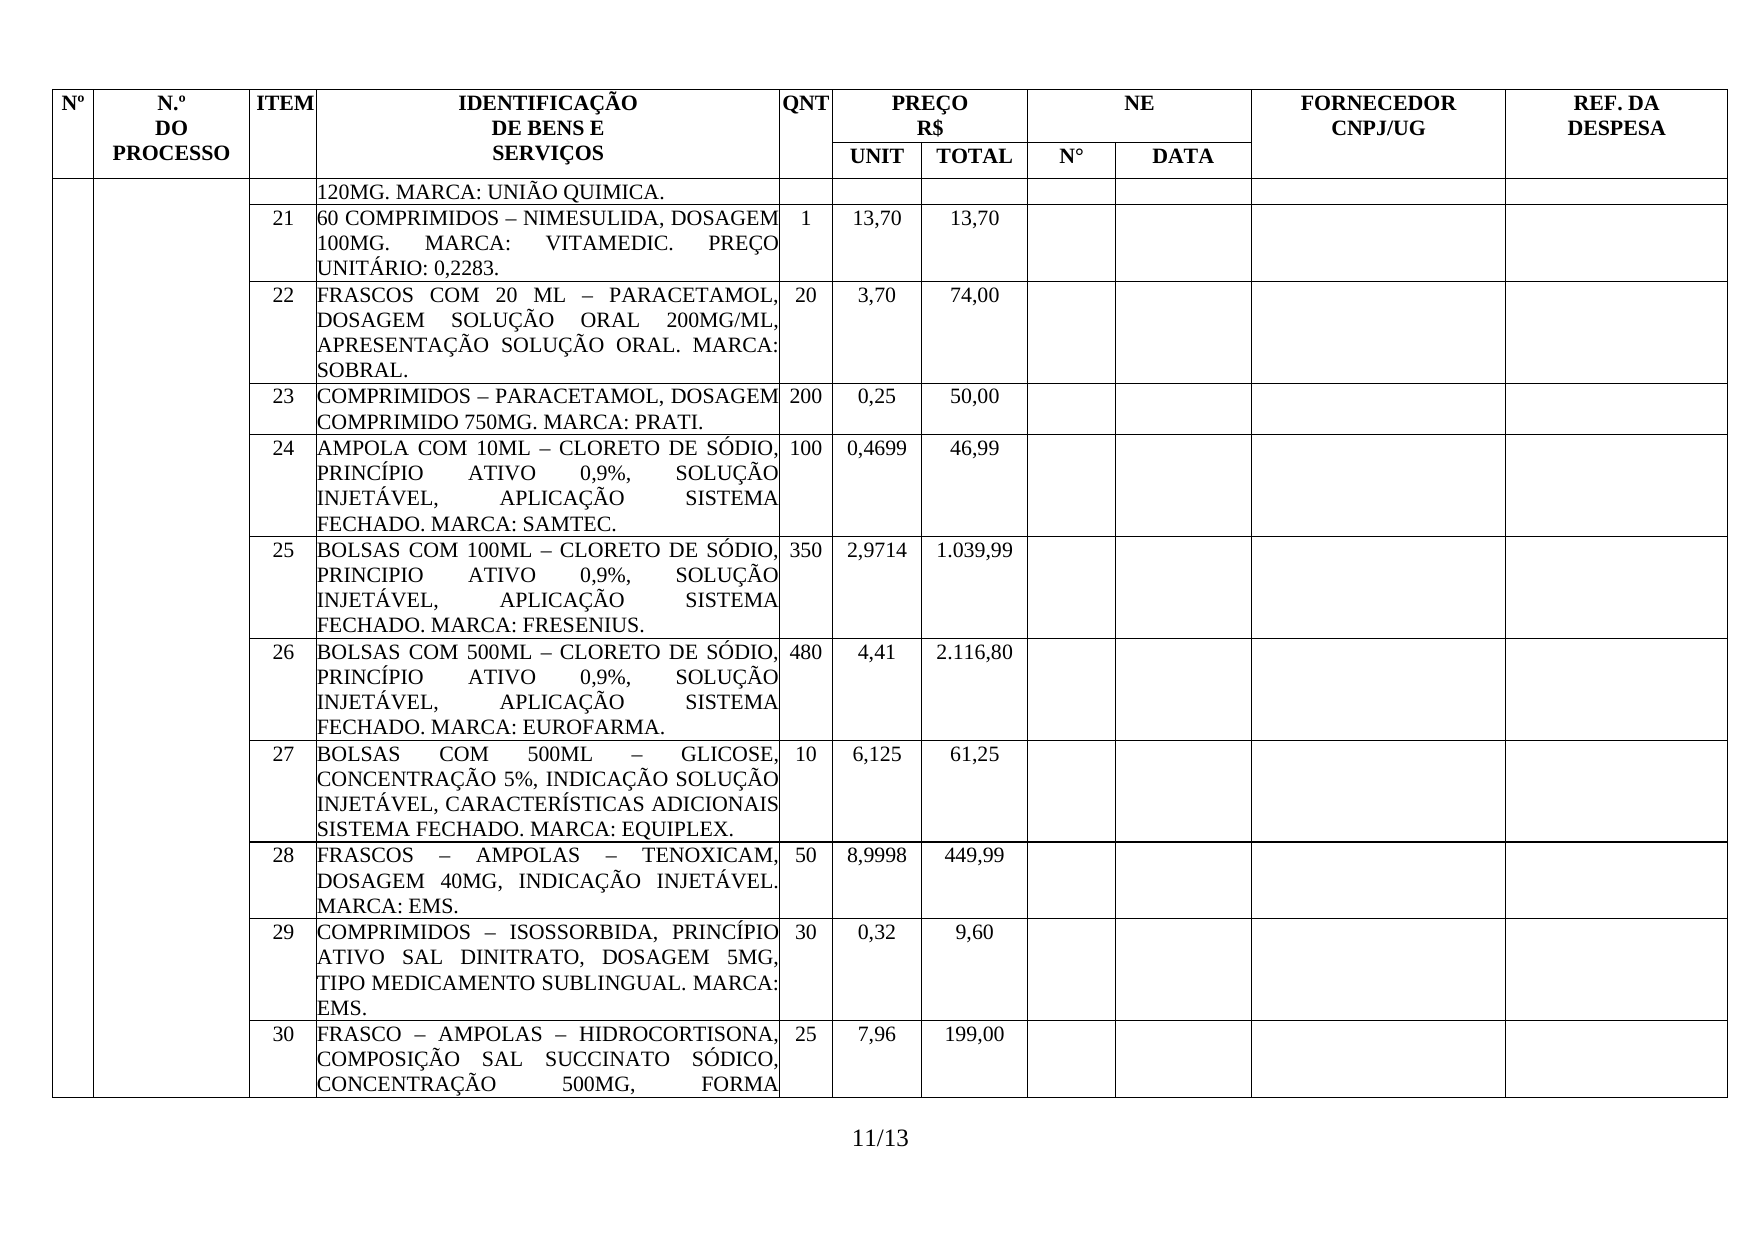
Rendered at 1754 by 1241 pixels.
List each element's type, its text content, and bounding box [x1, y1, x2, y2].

table_cell 20 [780, 282, 832, 382]
table_cell UNIT [833, 143, 921, 178]
table_cell FRASCO – AMPOLAS – HIDROCORTISONA, COMPOSIÇÃO SAL SUCCINATO SÓDICO, CONCENTRAÇÃO 500MG, FORMA [317, 1021, 779, 1097]
table_cell 24 [250, 435, 316, 536]
table_cell [1028, 537, 1115, 638]
table_cell 100 [780, 435, 832, 536]
table_cell [1116, 282, 1251, 382]
table_cell 0,4699 [833, 435, 921, 536]
table_cell 10 [780, 741, 832, 841]
table_header ITEM [250, 90, 316, 178]
table_cell 7,96 [833, 1021, 921, 1097]
table_cell [1252, 537, 1505, 638]
table_cell [1506, 384, 1727, 434]
table_cell [1252, 435, 1505, 536]
table_cell N° [1028, 143, 1115, 178]
table_cell 120MG. MARCA: UNIÃO QUIMICA. [317, 179, 779, 204]
table_cell 0,25 [833, 384, 921, 434]
table_cell 61,25 [922, 741, 1027, 841]
table_cell [1506, 435, 1727, 536]
table_cell [1506, 639, 1727, 739]
table_cell [1028, 179, 1115, 204]
table_cell COMPRIMIDOS – ISOSSORBIDA, PRINCÍPIO ATIVO SAL DINITRATO, DOSAGEM 5MG, TIPO MEDICAMENTO SUBLINGUAL. MARCA: EMS. [317, 919, 779, 1020]
table_cell [833, 179, 921, 204]
table_cell 29 [250, 919, 316, 1020]
table_cell BOLSAS COM 500ML – GLICOSE, CONCENTRAÇÃO 5%, INDICAÇÃO SOLUÇÃO INJETÁVEL, CARACTERÍSTICAS ADICIONAIS SISTEMA FECHADO. MARCA: EQUIPLEX. [317, 741, 779, 841]
table_cell [1116, 1021, 1251, 1097]
table_cell [1506, 179, 1727, 204]
table_cell 480 [780, 639, 832, 739]
table_cell 26 [250, 639, 316, 739]
table_cell 74,00 [922, 282, 1027, 382]
table_cell 60 COMPRIMIDOS – NIMESULIDA, DOSAGEM 100MG. MARCA: VITAMEDIC. PREÇO UNITÁRIO: 0,2283. [317, 205, 779, 281]
table_cell BOLSAS COM 500ML – CLORETO DE SÓDIO, PRINCÍPIO ATIVO 0,9%, SOLUÇÃO INJETÁVEL, APLICAÇÃO SISTEMA FECHADO. MARCA: EUROFARMA. [317, 639, 779, 739]
table_cell [1506, 843, 1727, 918]
table_cell [1028, 843, 1115, 918]
table_header IDENTIFICAÇÃO DE BENS E SERVIÇOS [317, 90, 779, 178]
table_cell [1028, 384, 1115, 434]
table_cell [1252, 282, 1505, 382]
table_cell 22 [250, 282, 316, 382]
table_header REF. DA DESPESA [1506, 90, 1727, 178]
table_cell 4,41 [833, 639, 921, 739]
table_cell [1252, 205, 1505, 281]
table_cell [1252, 843, 1505, 918]
table_cell 30 [780, 919, 832, 1020]
table_cell 21 [250, 205, 316, 281]
table_cell 6,125 [833, 741, 921, 841]
table_cell [1028, 282, 1115, 382]
table_cell 2,9714 [833, 537, 921, 638]
table_cell 46,99 [922, 435, 1027, 536]
table_cell 8,9998 [833, 843, 921, 918]
table_cell [1506, 1021, 1727, 1097]
table_cell FRASCOS COM 20 ML – PARACETAMOL, DOSAGEM SOLUÇÃO ORAL 200MG/ML, APRESENTAÇÃO SOLUÇÃO ORAL. MARCA: SOBRAL. [317, 282, 779, 382]
table_cell [1252, 1021, 1505, 1097]
table_cell 13,70 [833, 205, 921, 281]
table_cell DATA [1116, 143, 1251, 178]
table_cell [1506, 282, 1727, 382]
table_cell [1116, 919, 1251, 1020]
table_cell BOLSAS COM 100ML – CLORETO DE SÓDIO, PRINCIPIO ATIVO 0,9%, SOLUÇÃO INJETÁVEL, APLICAÇÃO SISTEMA FECHADO. MARCA: FRESENIUS. [317, 537, 779, 638]
table_cell [1028, 639, 1115, 739]
table_cell [1252, 384, 1505, 434]
table_cell 23 [250, 384, 316, 434]
table_cell [1116, 384, 1251, 434]
table_cell [1028, 435, 1115, 536]
table_cell [1252, 919, 1505, 1020]
table_cell 0,32 [833, 919, 921, 1020]
table_cell 28 [250, 843, 316, 918]
table_cell [1116, 179, 1251, 204]
table_cell [1252, 639, 1505, 739]
table_cell [1252, 741, 1505, 841]
table_cell [1506, 741, 1727, 841]
table_header N.º DO PROCESSO [94, 90, 249, 178]
table_cell 9,60 [922, 919, 1027, 1020]
table_cell [1506, 919, 1727, 1020]
table_header PREÇO R$ [833, 90, 1027, 142]
table_header FORNECEDOR CNPJ/UG [1252, 90, 1505, 178]
table_cell 3,70 [833, 282, 921, 382]
table_cell [53, 179, 93, 1097]
table_cell [1028, 205, 1115, 281]
table_cell 449,99 [922, 843, 1027, 918]
table_header QNT [780, 90, 832, 178]
table_cell 30 [250, 1021, 316, 1097]
table_header NE [1028, 90, 1251, 142]
table_cell [1116, 639, 1251, 739]
table_cell 25 [780, 1021, 832, 1097]
table_cell [1116, 435, 1251, 536]
table_cell [1506, 537, 1727, 638]
table_cell 50,00 [922, 384, 1027, 434]
table_cell TOTAL [922, 143, 1027, 178]
table_cell [250, 179, 316, 204]
table_cell [1252, 179, 1505, 204]
table_cell 1.039,99 [922, 537, 1027, 638]
table_cell [94, 179, 249, 1097]
table_cell 50 [780, 843, 832, 918]
table_cell [1028, 1021, 1115, 1097]
table_cell 25 [250, 537, 316, 638]
table_cell [1506, 205, 1727, 281]
table_cell COMPRIMIDOS – PARACETAMOL, DOSAGEM COMPRIMIDO 750MG. MARCA: PRATI. [317, 384, 779, 434]
table_cell 27 [250, 741, 316, 841]
table_cell 1 [780, 205, 832, 281]
table_header Nº [53, 90, 93, 178]
table_cell [1116, 205, 1251, 281]
table_cell AMPOLA COM 10ML – CLORETO DE SÓDIO, PRINCÍPIO ATIVO 0,9%, SOLUÇÃO INJETÁVEL, APLICAÇÃO SISTEMA FECHADO. MARCA: SAMTEC. [317, 435, 779, 536]
table_cell [1116, 741, 1251, 841]
table_cell [1028, 741, 1115, 841]
table_cell [922, 179, 1027, 204]
table_cell 13,70 [922, 205, 1027, 281]
table_cell 350 [780, 537, 832, 638]
table_cell 199,00 [922, 1021, 1027, 1097]
table_cell [1116, 537, 1251, 638]
table_cell 2.116,80 [922, 639, 1027, 739]
table_cell 200 [780, 384, 832, 434]
table_cell FRASCOS – AMPOLAS – TENOXICAM, DOSAGEM 40MG, INDICAÇÃO INJETÁVEL. MARCA: EMS. [317, 843, 779, 918]
table_cell [1028, 919, 1115, 1020]
table_cell [780, 179, 832, 204]
table_cell [1116, 843, 1251, 918]
